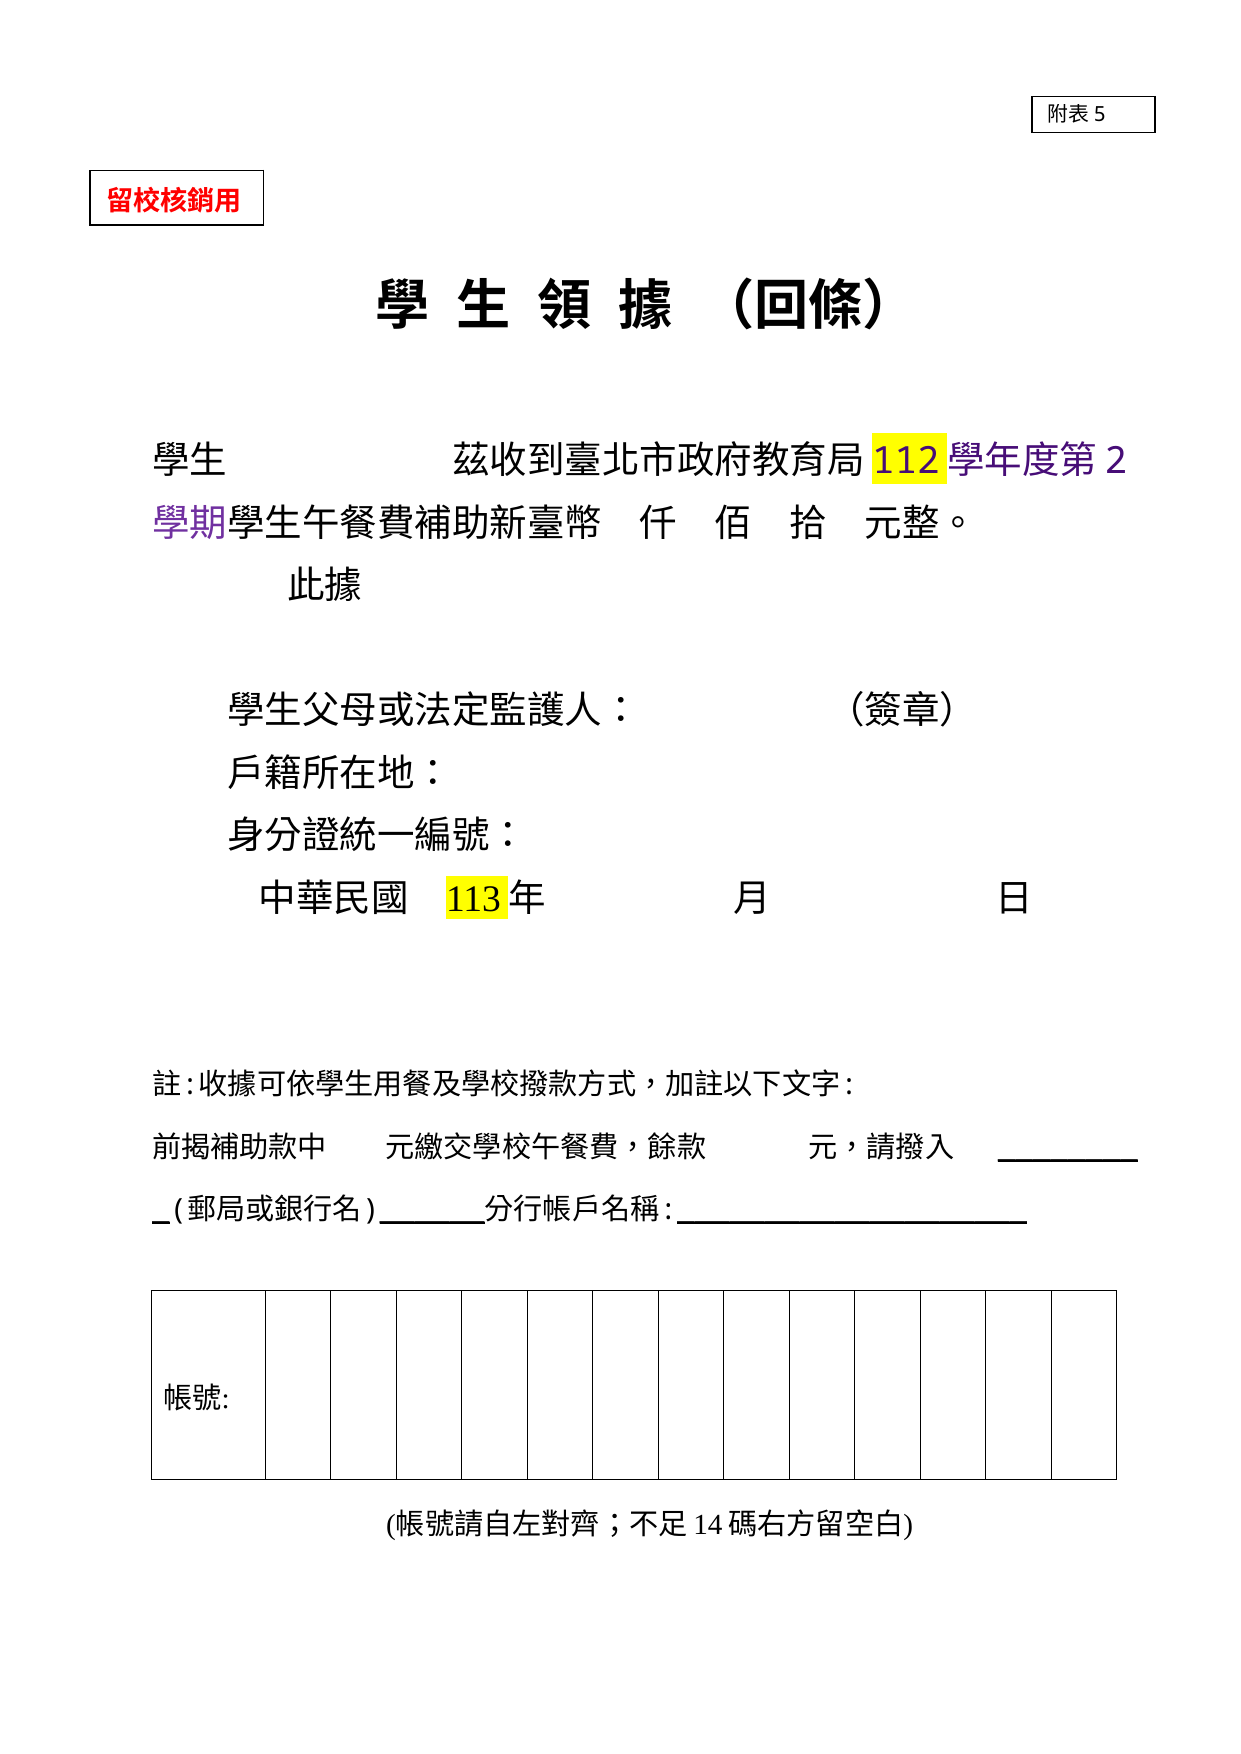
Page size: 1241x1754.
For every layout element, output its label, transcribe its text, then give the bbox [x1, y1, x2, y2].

table_header [593, 1291, 658, 1479]
table_header [397, 1291, 461, 1479]
table_header [331, 1291, 396, 1479]
text 身分證統一編號： [152, 790, 1139, 853]
text 中華民國 113年 月 日 [152, 853, 1139, 915]
table_header [462, 1291, 527, 1479]
text 學生父母或法定監護人： （簽章） [152, 665, 1139, 728]
subtitle [91, 171, 263, 224]
table_header [1052, 1291, 1116, 1479]
text 前揭補助款中 元繳交學校午餐費，餘款 元，請撥入 _________(郵局或銀行名)______分行帳戶名稱:____________________ [152, 1103, 1139, 1228]
table_header [528, 1291, 592, 1479]
table_header [266, 1291, 330, 1479]
text 戶籍所在地： [152, 728, 1139, 790]
table_header [724, 1291, 789, 1479]
subtitle (帳號請自左對齊；不足14碼右方留空白) [152, 1480, 1139, 1542]
subtitle 學 生 領 據 （回條） [152, 228, 1139, 353]
table_header [659, 1291, 723, 1479]
table_header [790, 1291, 854, 1479]
text 學生 茲收到臺北市政府教育局112學年度第2學期學生午餐費補助新臺幣 仟 佰 拾 元整。 [152, 415, 1139, 540]
text 註:收據可依學生用餐及學校撥款方式，加註以下文字: [152, 1040, 1139, 1103]
table_header 帳號: [152, 1291, 265, 1479]
text 留校核銷用 [106, 179, 248, 217]
table_header [986, 1291, 1051, 1479]
text 此據 [152, 540, 1139, 603]
table_header [921, 1291, 985, 1479]
table_header [855, 1291, 920, 1479]
text 附表5 [1047, 105, 1139, 124]
